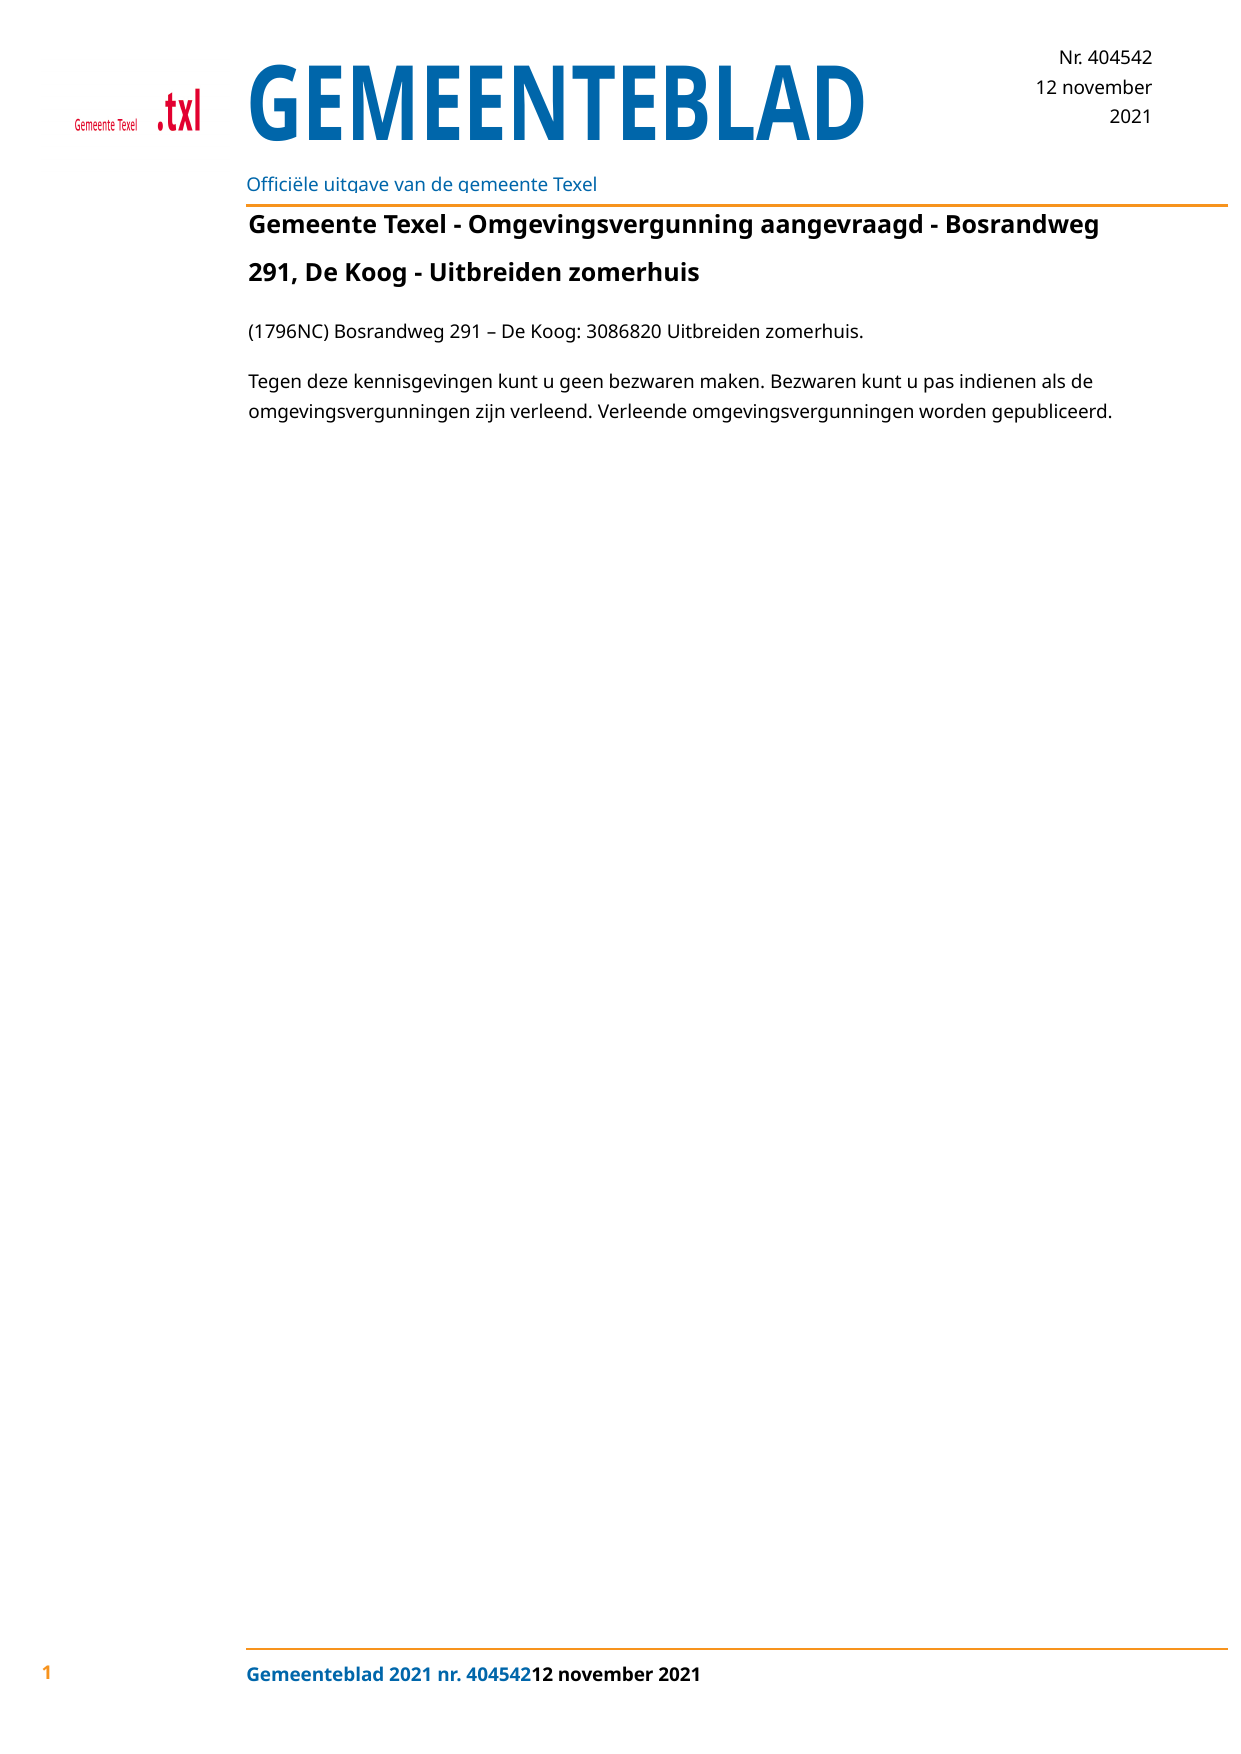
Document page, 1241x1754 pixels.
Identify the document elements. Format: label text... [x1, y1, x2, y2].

picture [41, 47, 231, 172]
text Gemeente Texel - Omgevingsvergunning aangevraagd - Bosrandweg 291, De Koog - Uitbreiden zomerhuis [248, 207, 1152, 288]
text Tegen deze kennisgevingen kunt u geen bezwaren maken. Bezwaren kunt u pas indienen als de omgevingsvergunningen zijn verleend. Verleende omgevingsvergunningen worden gepubliceerd. [248, 368, 1152, 424]
text (1796NC) Bosrandweg 291 – De Koog: 3086820 Uitbreiden zomerhuis. [248, 318, 1152, 344]
